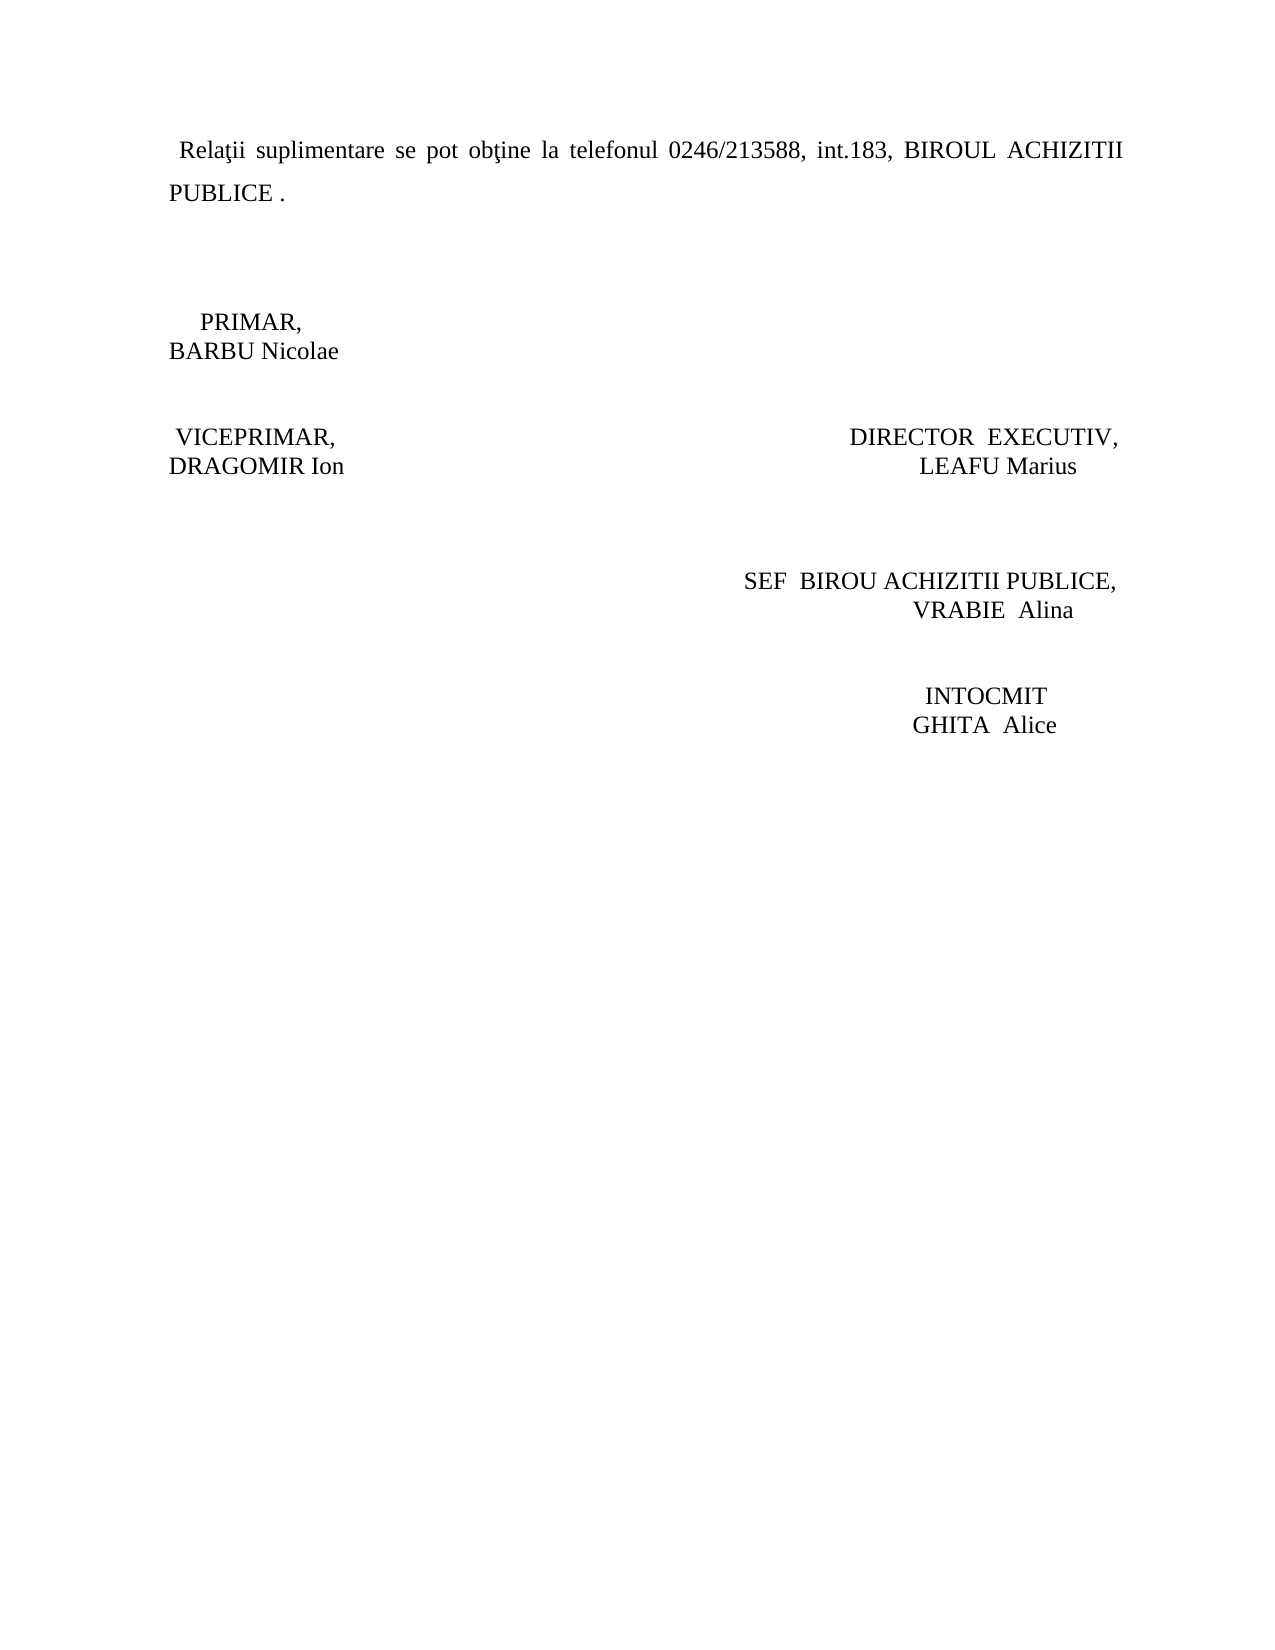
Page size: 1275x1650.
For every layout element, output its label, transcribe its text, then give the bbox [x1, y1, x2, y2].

text INTOCMIT [169, 681, 1125, 710]
text BARBU Nicolae [169, 336, 1125, 365]
text VRABIE Alina [169, 595, 1125, 624]
text SEF BIROU ACHIZITII PUBLICE, [169, 566, 1125, 595]
text PRIMAR, [169, 307, 1125, 336]
text GHITA Alice [169, 710, 1125, 739]
text VICEPRIMAR, DIRECTOR EXECUTIV, DRAGOMIR Ion LEAFU Marius [169, 422, 1125, 480]
text Relaţii suplimentare se pot obţine la telefonul 0246/213588, int.183, BIROUL ACHIZITII PUBLICE . [169, 135, 1125, 207]
